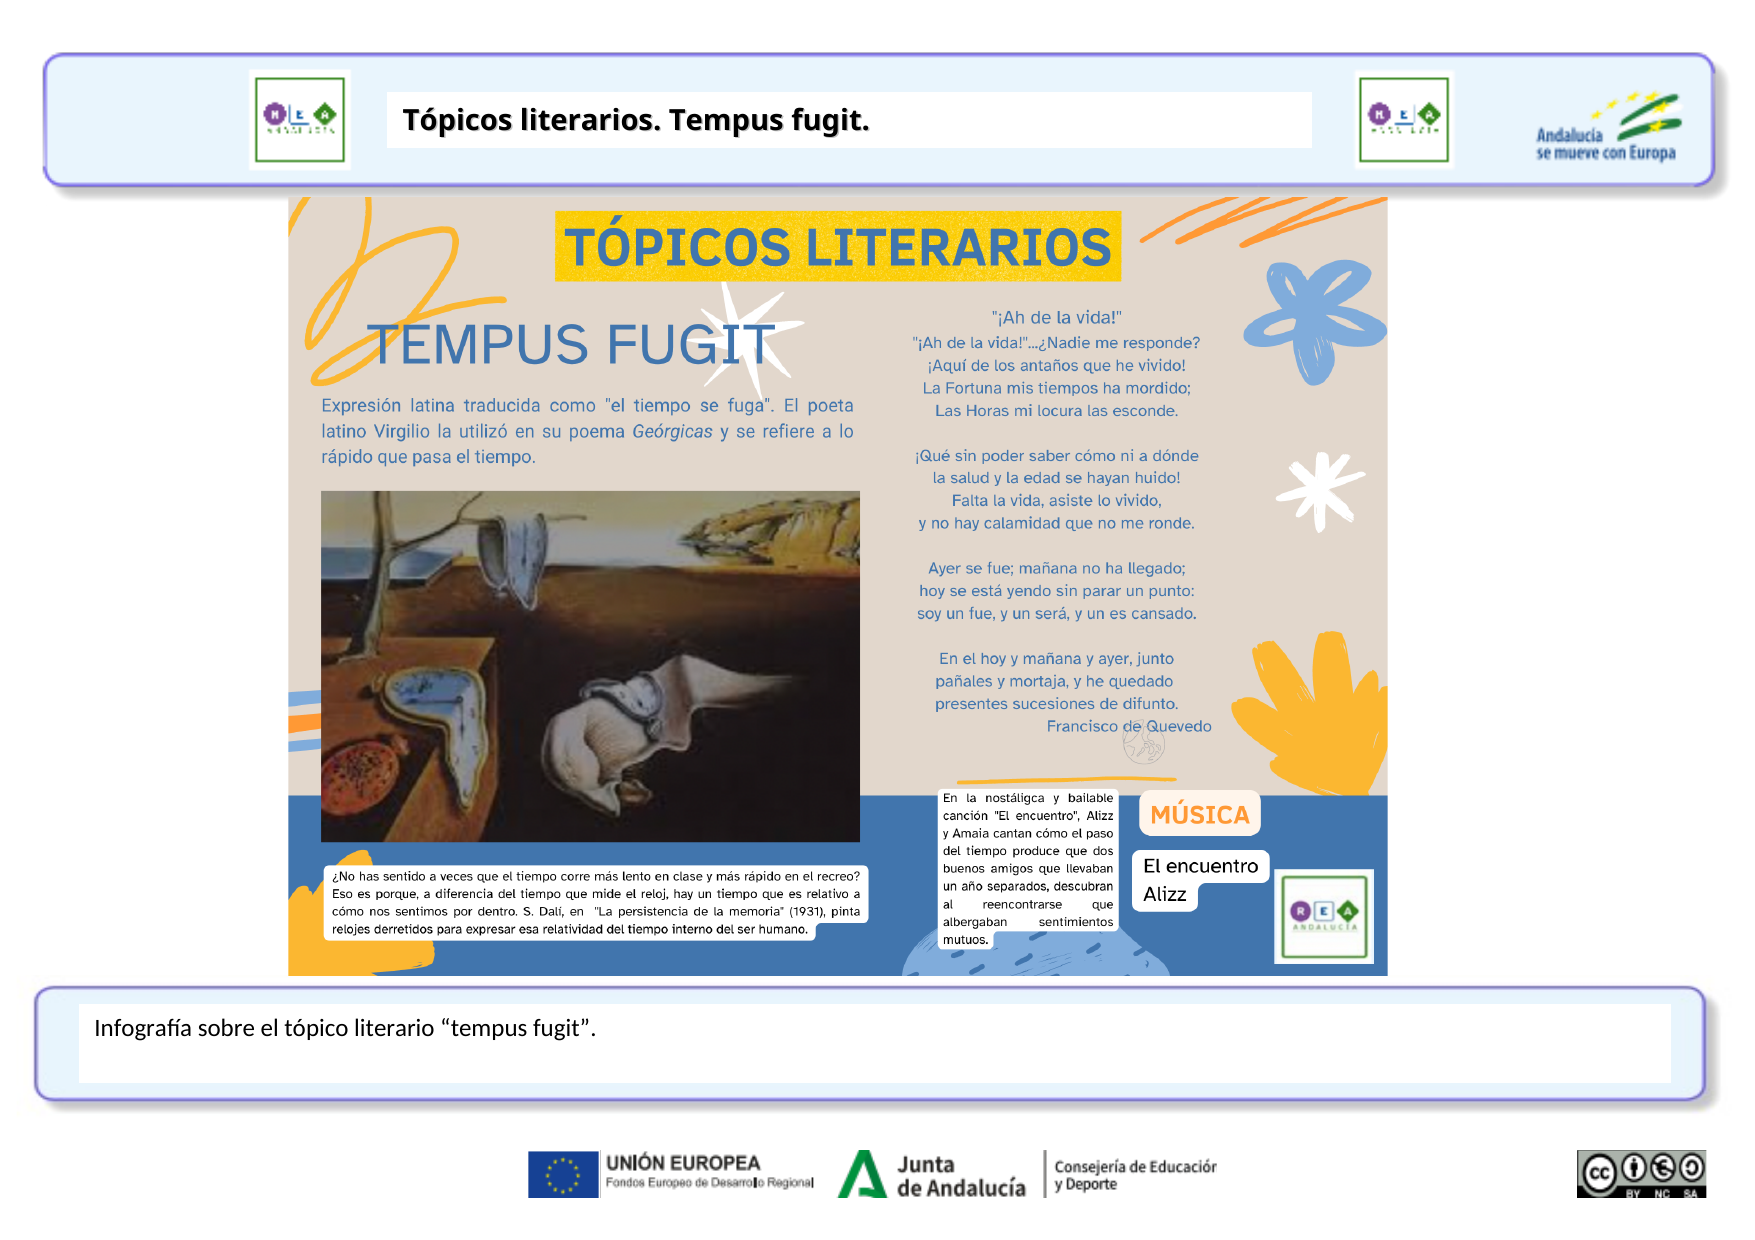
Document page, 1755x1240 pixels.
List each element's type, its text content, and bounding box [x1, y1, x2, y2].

picture [16, 39, 1754, 1121]
text Infografía sobre el tópico literario “tempus fugit”. [94, 1012, 1656, 1042]
text Tópicos literarios. Tempus fugit. [402, 99, 1297, 139]
